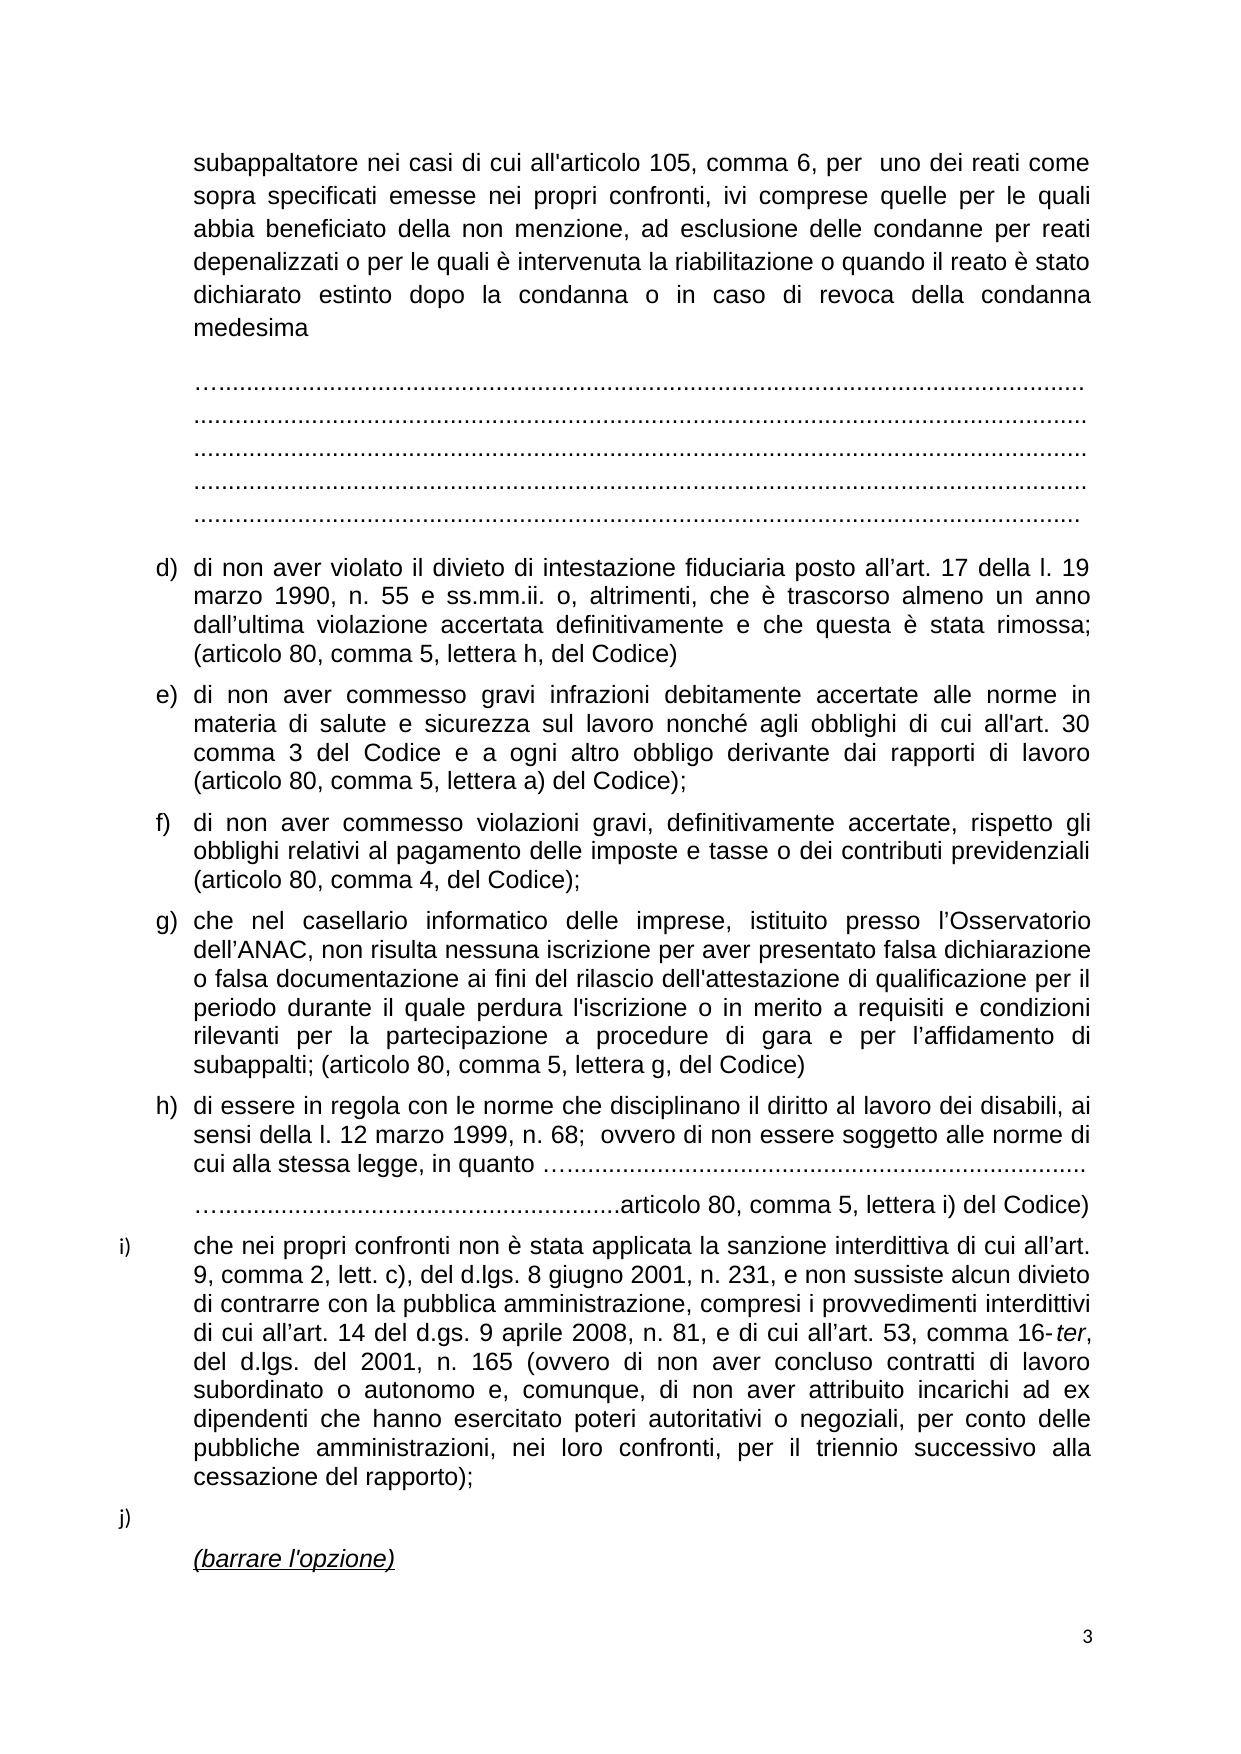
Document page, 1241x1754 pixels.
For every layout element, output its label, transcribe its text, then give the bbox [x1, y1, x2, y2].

list …..........................................................articolo 80, comma 5, lettera i) del Codice) [156, 1190, 1092, 1219]
list di essere in regola con le norme che disciplinano il diritto al lavoro dei disabili, ai sensi della l. 12 marzo 1999, n. 68; ovvero di non essere soggetto alle norme di cui alla stessa legge, in quanto …........................................................................... [156, 1091, 1092, 1178]
list (barrare l'opzione) [119, 1543, 1092, 1572]
list che nei propri confronti non è stata applicata la sanzione interdittiva di cui all’art. 9, comma 2, lett. c), del d.lgs. 8 giugno 2001, n. 231, e non sussiste alcun divieto di contrarre con la pubblica amministrazione, compresi i provvedimenti interdittivi di cui all’art. 14 del d.gs. 9 aprile 2008, n. 81, e di cui all’art. 53, comma 16-ter, del d.lgs. del 2001, n. 165 (ovvero di non aver concluso contratti di lavoro subordinato o autonomo e, comunque, di non aver attribuito incarichi ad ex dipendenti che hanno esercitato poteri autoritativi o negoziali, per conto delle pubbliche amministrazioni, nei loro confronti, per il triennio successivo alla cessazione del rapporto); [119, 1231, 1092, 1491]
list di non aver commesso violazioni gravi, definitivamente accertate, rispetto gli obblighi relativi al pagamento delle imposte e tasse o dei contributi previdenziali (articolo 80, comma 4, del Codice); [156, 808, 1092, 894]
list di non aver violato il divieto di intestazione fiduciaria posto all’art. 17 della l. 19 marzo 1990, n. 55 e ss.mm.ii. o, altrimenti, che è trascorso almeno un anno dall’ultima violazione accertata definitivamente e che questa è stata rimossa; (articolo 80, comma 5, lettera h, del Codice) [156, 553, 1092, 668]
list che nel casellario informatico delle imprese, istituito presso l’Osservatorio dell’ANAC, non risulta nessuna iscrizione per aver presentato falsa dichiarazione o falsa documentazione ai fini del rilascio dell'attestazione di qualificazione per il periodo durante il quale perdura l'iscrizione o in merito a requisiti e condizioni rilevanti per la partecipazione a procedure di gara e per l’affidamento di subappalti; (articolo 80, comma 5, lettera g, del Codice) [156, 906, 1092, 1079]
list subappaltatore nei casi di cui all'articolo 105, comma 6, per uno dei reati come sopra specificati emesse nei propri confronti, ivi comprese quelle per le quali abbia beneficiato della non menzione, ad esclusione delle condanne per reati depenalizzati o per le quali è intervenuta la riabilitazione o quando il reato è stato dichiarato estinto dopo la condanna o in caso di revoca della condanna medesima [156, 148, 1092, 342]
list …................................................................................................................................................................................................................................................................................................................................................................................................................................................................................................................................................................................................................................................................ [156, 367, 1092, 527]
list di non aver commesso gravi infrazioni debitamente accertate alle norme in materia di salute e sicurezza sul lavoro nonché agli obblighi di cui all'art. 30 comma 3 del Codice e a ogni altro obbligo derivante dai rapporti di lavoro (articolo 80, comma 5, lettera a) del Codice); [156, 680, 1092, 795]
